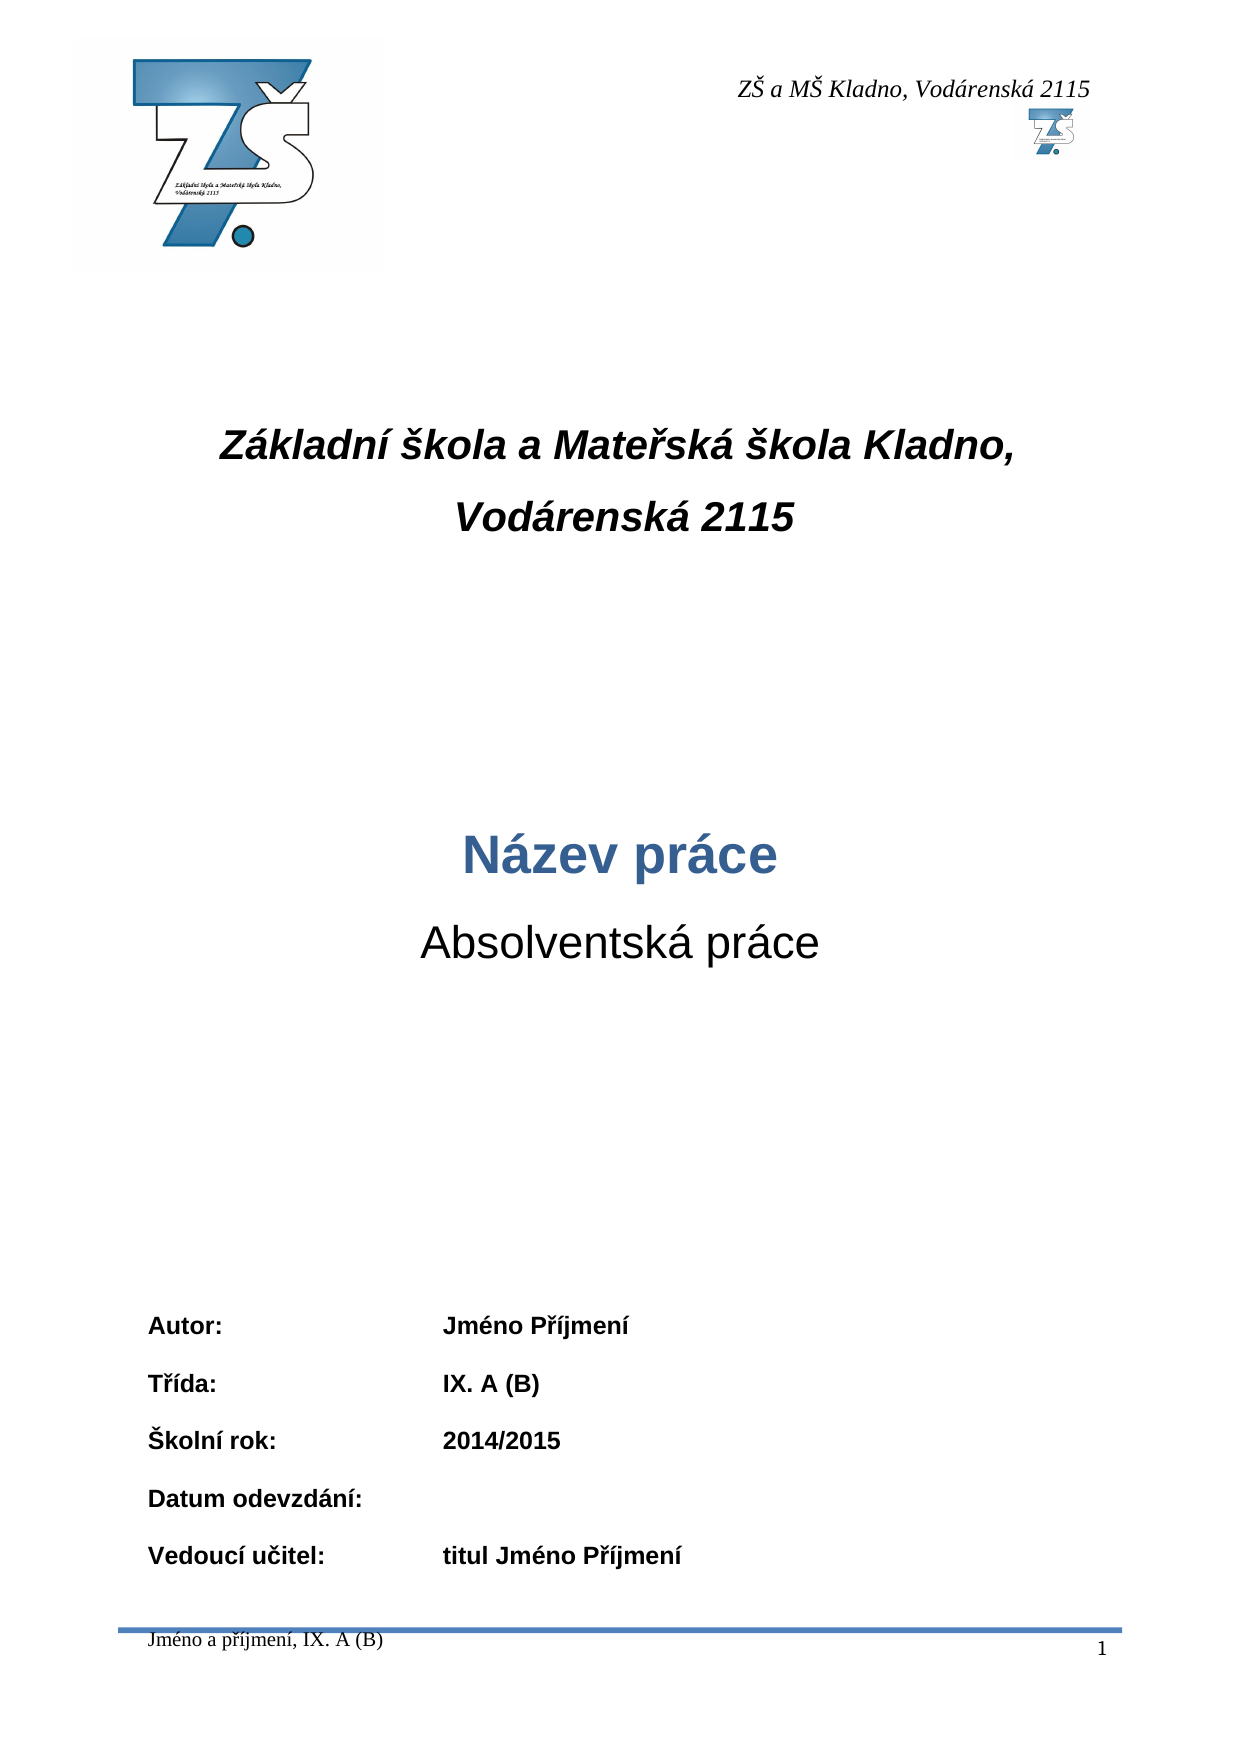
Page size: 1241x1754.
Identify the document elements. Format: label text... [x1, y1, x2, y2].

text Základní škola a Mateřská škola Kladno, [148, 420, 1093, 468]
text Vodárenská 2115 [148, 492, 1093, 540]
text Třída: IX. A (B) [148, 1369, 1093, 1397]
text Název práce [148, 822, 1093, 885]
text Absolventská práce [148, 916, 1093, 969]
picture [1014, 104, 1092, 160]
text Vedoucí učitel: titul Jméno Příjmení [148, 1541, 1093, 1570]
text Školní rok: 2014/2015 [148, 1426, 1093, 1455]
picture [74, 36, 385, 270]
text Autor: Jméno Příjmení [148, 1311, 1093, 1340]
text Datum odevzdání: [148, 1484, 1093, 1512]
